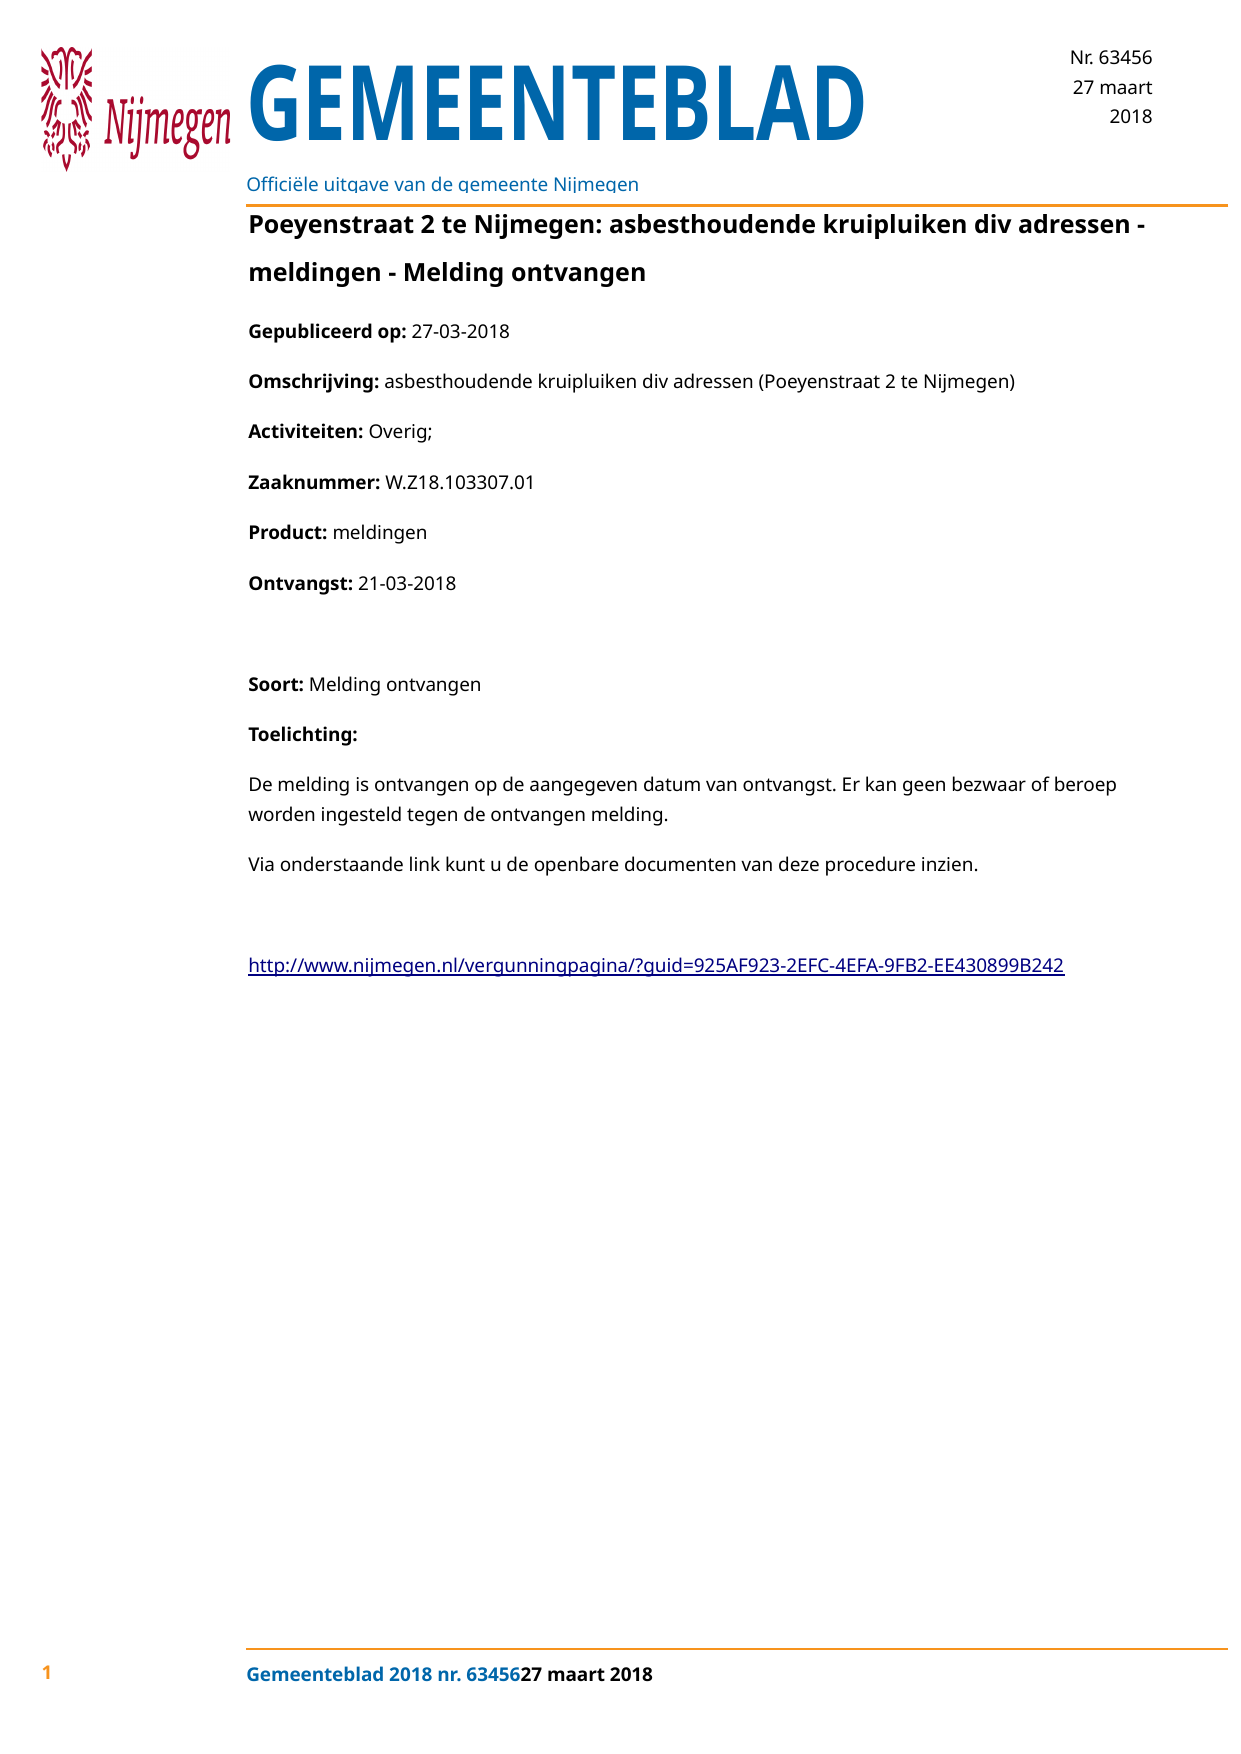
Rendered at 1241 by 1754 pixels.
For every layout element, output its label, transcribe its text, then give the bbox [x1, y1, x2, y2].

text Omschrijving: asbesthoudende kruipluiken div adressen (Poeyenstraat 2 te Nijmegen) [248, 368, 1152, 394]
text Soort: Melding ontvangen [248, 671, 1152, 697]
text Via onderstaande link kunt u de openbare documenten van deze procedure inzien. [248, 852, 1152, 877]
text http://www.nijmegen.nl/vergunningpagina/?guid=925AF923-2EFC-4EFA-9FB2-EE430899B242 [248, 952, 1152, 978]
picture [41, 47, 231, 172]
text Toelichting: [248, 721, 1152, 747]
text De melding is ontvangen op de aangegeven datum van ontvangst. Er kan geen bezwaar of beroep worden ingesteld tegen de ontvangen melding. [248, 772, 1152, 827]
text Zaaknummer: W.Z18.103307.01 [248, 469, 1152, 495]
text Gepubliceerd op: 27-03-2018 [248, 318, 1152, 344]
text Poeyenstraat 2 te Nijmegen: asbesthoudende kruipluiken div adressen - meldingen - Melding ontvangen [248, 207, 1152, 288]
text Activiteiten: Overig; [248, 419, 1152, 444]
text Product: meldingen [248, 519, 1152, 545]
text Ontvangst: 21-03-2018 [248, 570, 1152, 596]
